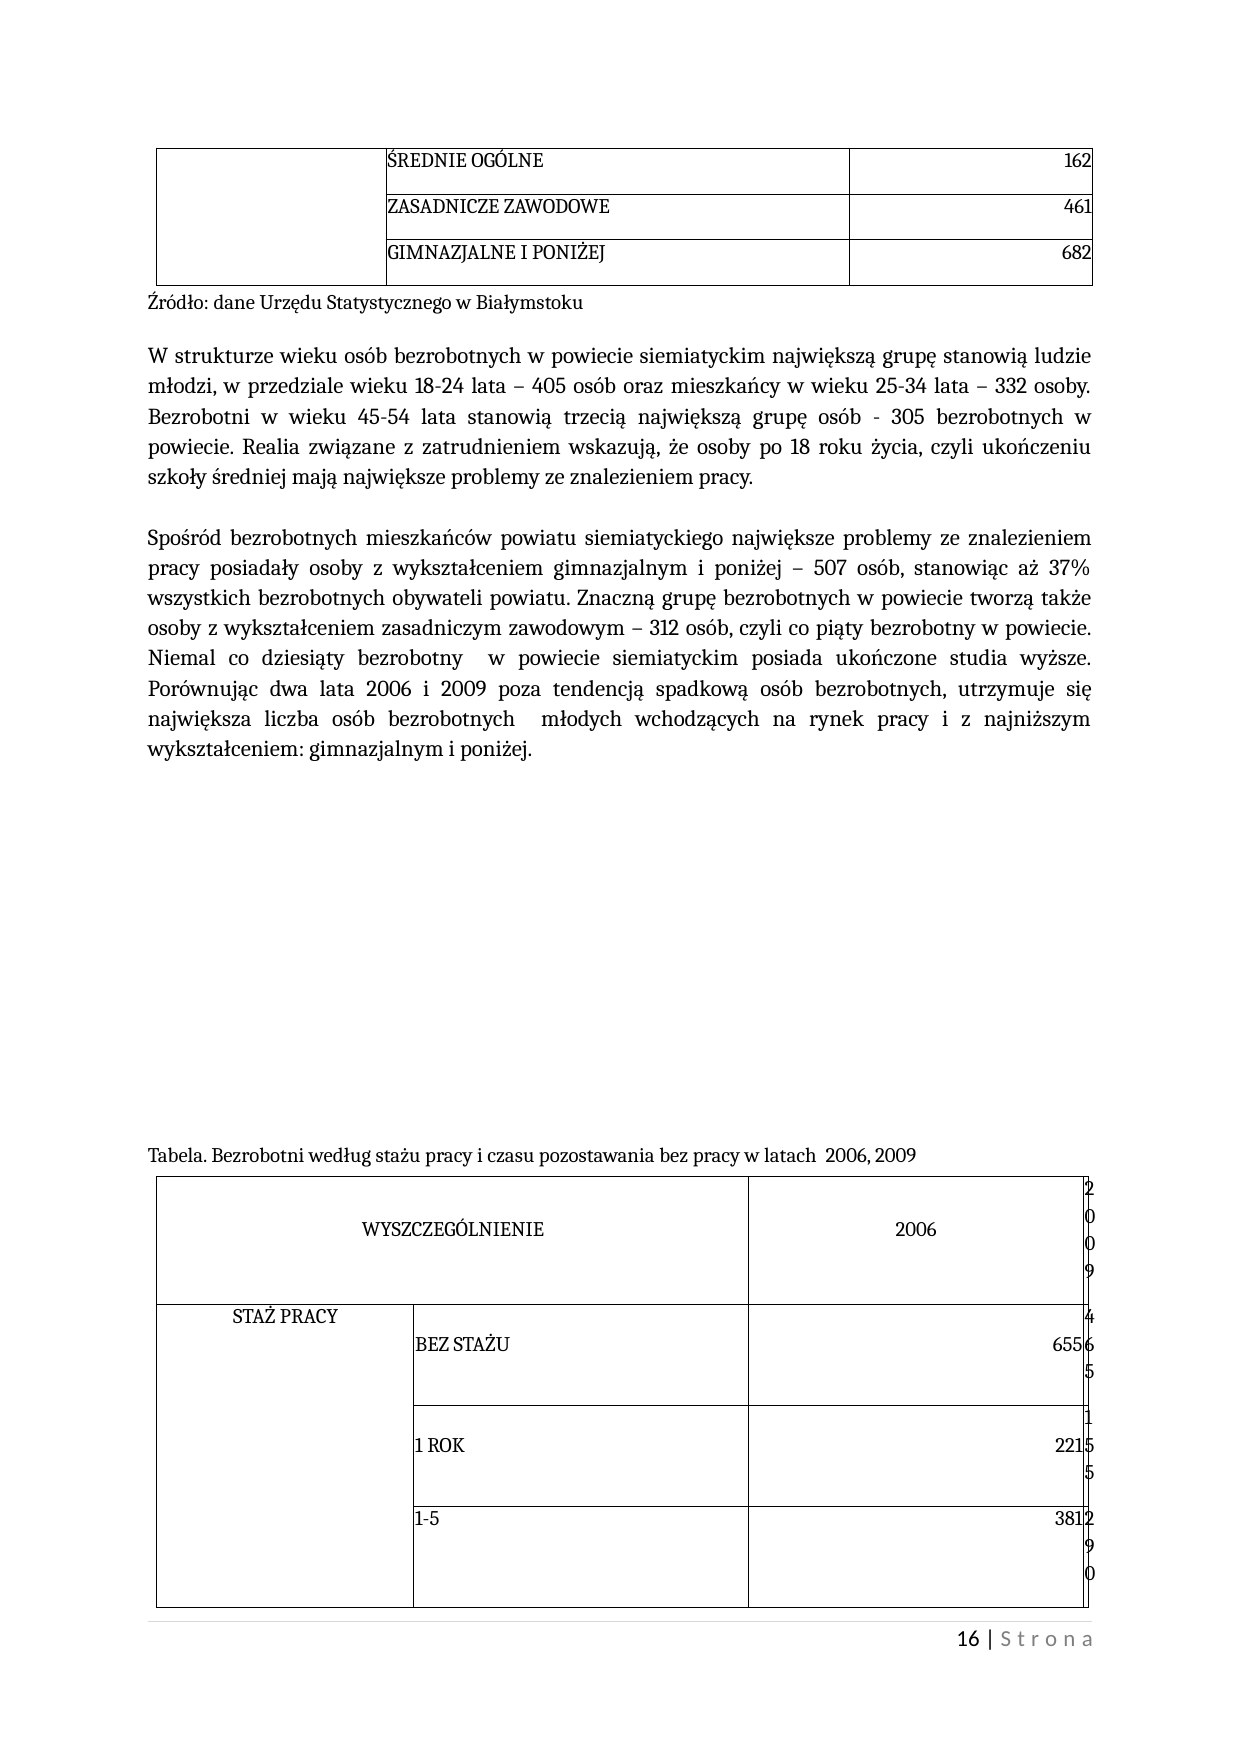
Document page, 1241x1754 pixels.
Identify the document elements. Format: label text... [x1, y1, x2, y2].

table_cell 221 [749, 1406, 1083, 1506]
text W strukturze wieku osób bezrobotnych w powiecie siemiatyckim największą grupę stanowią ludzie młodzi, w przedziale wieku 18-24 lata – 405 osób oraz mieszkańcy w wieku 25-34 lata – 332 osoby. Bezrobotni w wieku 45-54 lata stanowią trzecią największą grupę osób - 305 bezrobotnych w powiecie. Realia związane z zatrudnieniem wskazują, że osoby po 18 roku życia, czyli ukończeniu szkoły średniej mają największe problemy ze znalezieniem pracy. [148, 343, 1092, 490]
text Tabela. Bezrobotni według stażu pracy i czasu pozostawania bez pracy w latach 2006, 2009 [148, 1144, 1092, 1168]
table_cell 461 [850, 195, 1092, 239]
table_cell 1-5 [414, 1507, 748, 1607]
text Spośród bezrobotnych mieszkańców powiatu siemiatyckiego największe problemy ze znalezieniem pracy posiadały osoby z wykształceniem gimnazjalnym i poniżej – 507 osób, stanowiąc aż 37% wszystkich bezrobotnych obywateli powiatu. Znaczną grupę bezrobotnych w powiecie tworzą także osoby z wykształceniem zasadniczym zawodowym – 312 osób, czyli co piąty bezrobotny w powiecie. Niemal co dziesiąty bezrobotny w powiecie siemiatyckim posiada ukończone studia wyższe. Porównując dwa lata 2006 i 2009 poza tendencją spadkową osób bezrobotnych, utrzymuje się największa liczba osób bezrobotnych młodych wchodzących na rynek pracy i z najniższym wykształceniem: gimnazjalnym i poniżej. [148, 524, 1092, 762]
table_cell 155 [1084, 1406, 1088, 1423]
table_header WYSZCZEGÓLNIENIE [157, 1177, 748, 1304]
table_cell 465 [1084, 1319, 1088, 1405]
table_header 2006 [749, 1177, 1083, 1304]
table_cell 290 [1084, 1507, 1088, 1607]
text Źródło: dane Urzędu Statystycznego w Białymstoku [148, 290, 1092, 314]
table_cell 682 [850, 240, 1092, 285]
table_cell GIMNAZJALNE I PONIŻEJ [387, 240, 849, 285]
table_cell ŚREDNIE OGÓLNE [387, 149, 849, 193]
table_cell BEZ STAŻU [414, 1305, 748, 1405]
table_cell 655 [749, 1305, 1083, 1405]
table_cell 381 [749, 1507, 1083, 1607]
table_cell ZASADNICZE ZAWODOWE [387, 195, 849, 239]
table_cell STAŻ PRACY [157, 1305, 413, 1607]
table_cell [157, 149, 386, 285]
table_cell 1 ROK [414, 1406, 748, 1506]
table_cell 162 [850, 149, 1092, 193]
table_header 2009 [1084, 1177, 1088, 1304]
table_cell 155 [1084, 1424, 1088, 1506]
